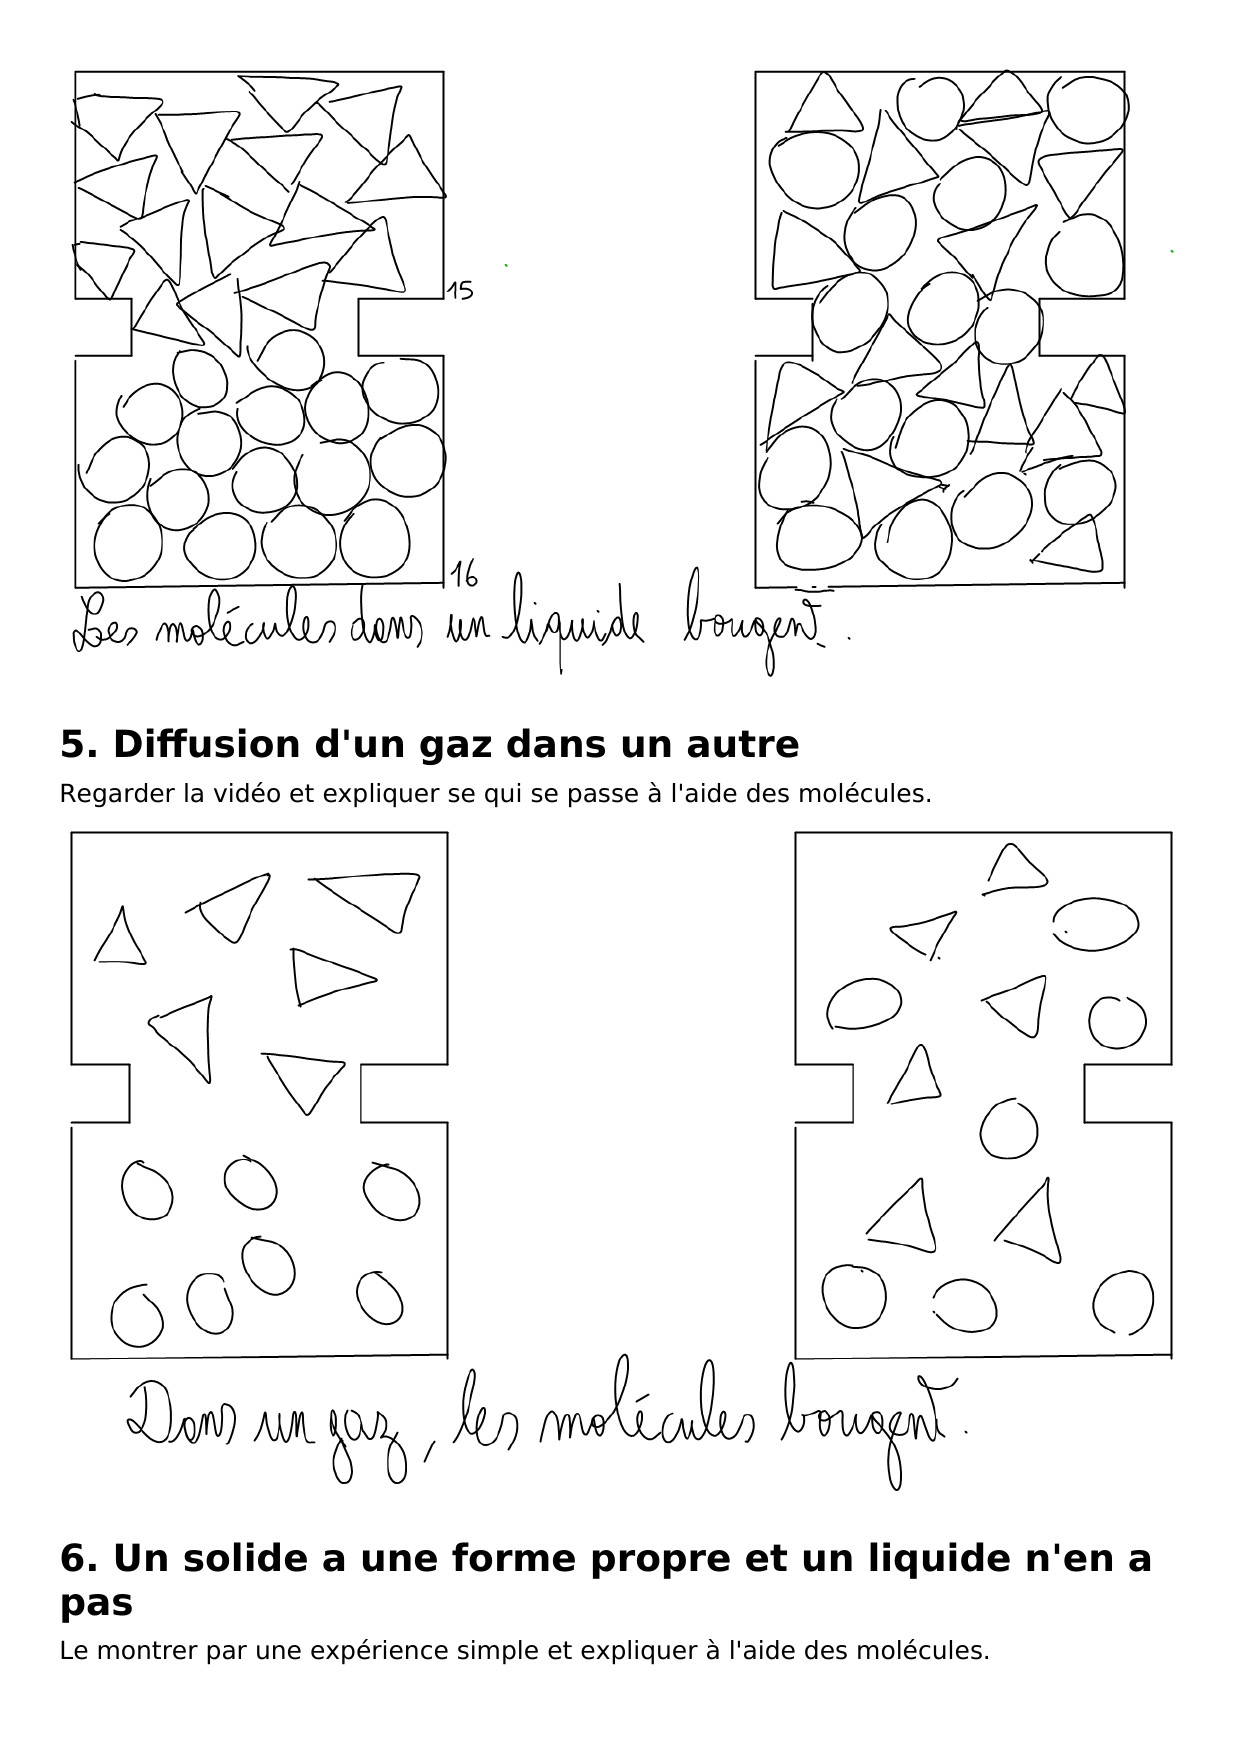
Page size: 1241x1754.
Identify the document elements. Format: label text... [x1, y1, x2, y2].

text Regarder la vidéo et expliquer se qui se passe à l'aide des molécules. [59, 779, 1181, 808]
text Le montrer par une expérience simple et expliquer à l'aide des molécules. [59, 1636, 1181, 1666]
picture [59, 59, 1182, 686]
picture [59, 820, 1182, 1500]
subtitle 6. Un solide a une forme propre et un liquide n'en a pas [59, 1537, 1181, 1624]
subtitle 5. Diffusion d'un gaz dans un autre [59, 723, 1181, 766]
